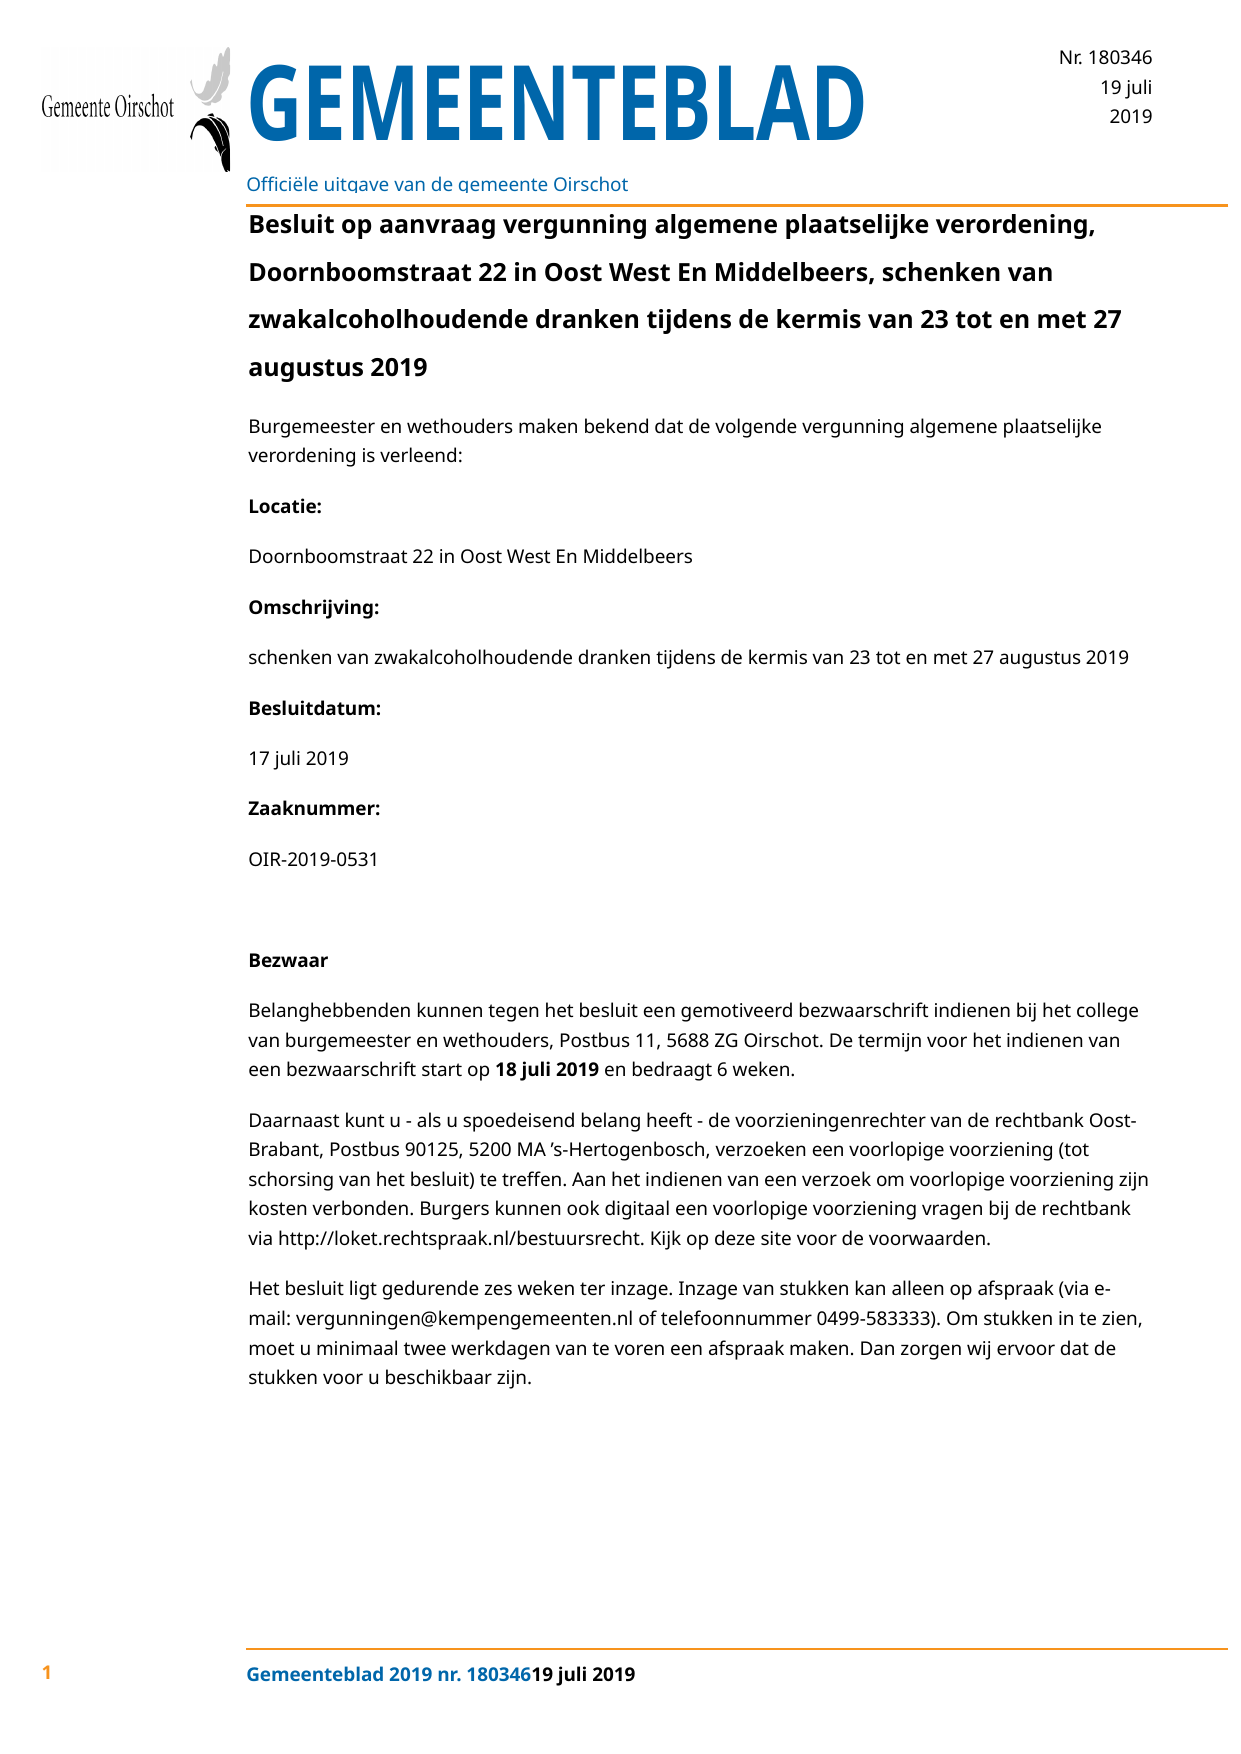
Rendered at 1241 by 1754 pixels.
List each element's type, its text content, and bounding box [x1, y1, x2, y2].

text Burgemeester en wethouders maken bekend dat de volgende vergunning algemene plaatselijke verordening is verleend: [248, 413, 1152, 468]
picture [41, 47, 231, 172]
text Besluitdatum: [248, 695, 1152, 721]
text Belanghebbenden kunnen tegen het besluit een gemotiveerd bezwaarschrift indienen bij het college van burgemeester en wethouders, Postbus 11, 5688 ZG Oirschot. De termijn voor het indienen van een bezwaarschrift start op 18 juli 2019 en bedraagt 6 weken. [248, 997, 1152, 1082]
text Bezwaar [248, 947, 1152, 973]
text Doornboomstraat 22 in Oost West En Middelbeers [248, 543, 1152, 569]
text OIR-2019-0531 [248, 846, 1152, 872]
text 17 juli 2019 [248, 745, 1152, 771]
text schenken van zwakalcoholhoudende dranken tijdens de kermis van 23 tot en met 27 augustus 2019 [248, 644, 1152, 670]
text Daarnaast kunt u - als u spoedeisend belang heeft - de voorzieningenrechter van de rechtbank Oost-Brabant, Postbus 90125, 5200 MA ’s-Hertogenbosch, verzoeken een voorlopige voorziening (tot schorsing van het besluit) te treffen. Aan het indienen van een verzoek om voorlopige voorziening zijn kosten verbonden. Burgers kunnen ook digitaal een voorlopige voorziening vragen bij de rechtbank via http://loket.rechtspraak.nl/bestuursrecht. Kijk op deze site voor de voorwaarden. [248, 1107, 1152, 1251]
text Het besluit ligt gedurende zes weken ter inzage. Inzage van stukken kan alleen op afspraak (via e-mail: vergunningen@kempengemeenten.nl of telefoonnummer 0499-583333). Om stukken in te zien, moet u minimaal twee werkdagen van te voren een afspraak maken. Dan zorgen wij ervoor dat de stukken voor u beschikbaar zijn. [248, 1276, 1152, 1390]
text Besluit op aanvraag vergunning algemene plaatselijke verordening, Doornboomstraat 22 in Oost West En Middelbeers, schenken van zwakalcoholhoudende dranken tijdens de kermis van 23 tot en met 27 augustus 2019 [248, 207, 1152, 384]
text Locatie: [248, 493, 1152, 519]
text Zaaknummer: [248, 796, 1152, 821]
text Omschrijving: [248, 594, 1152, 620]
